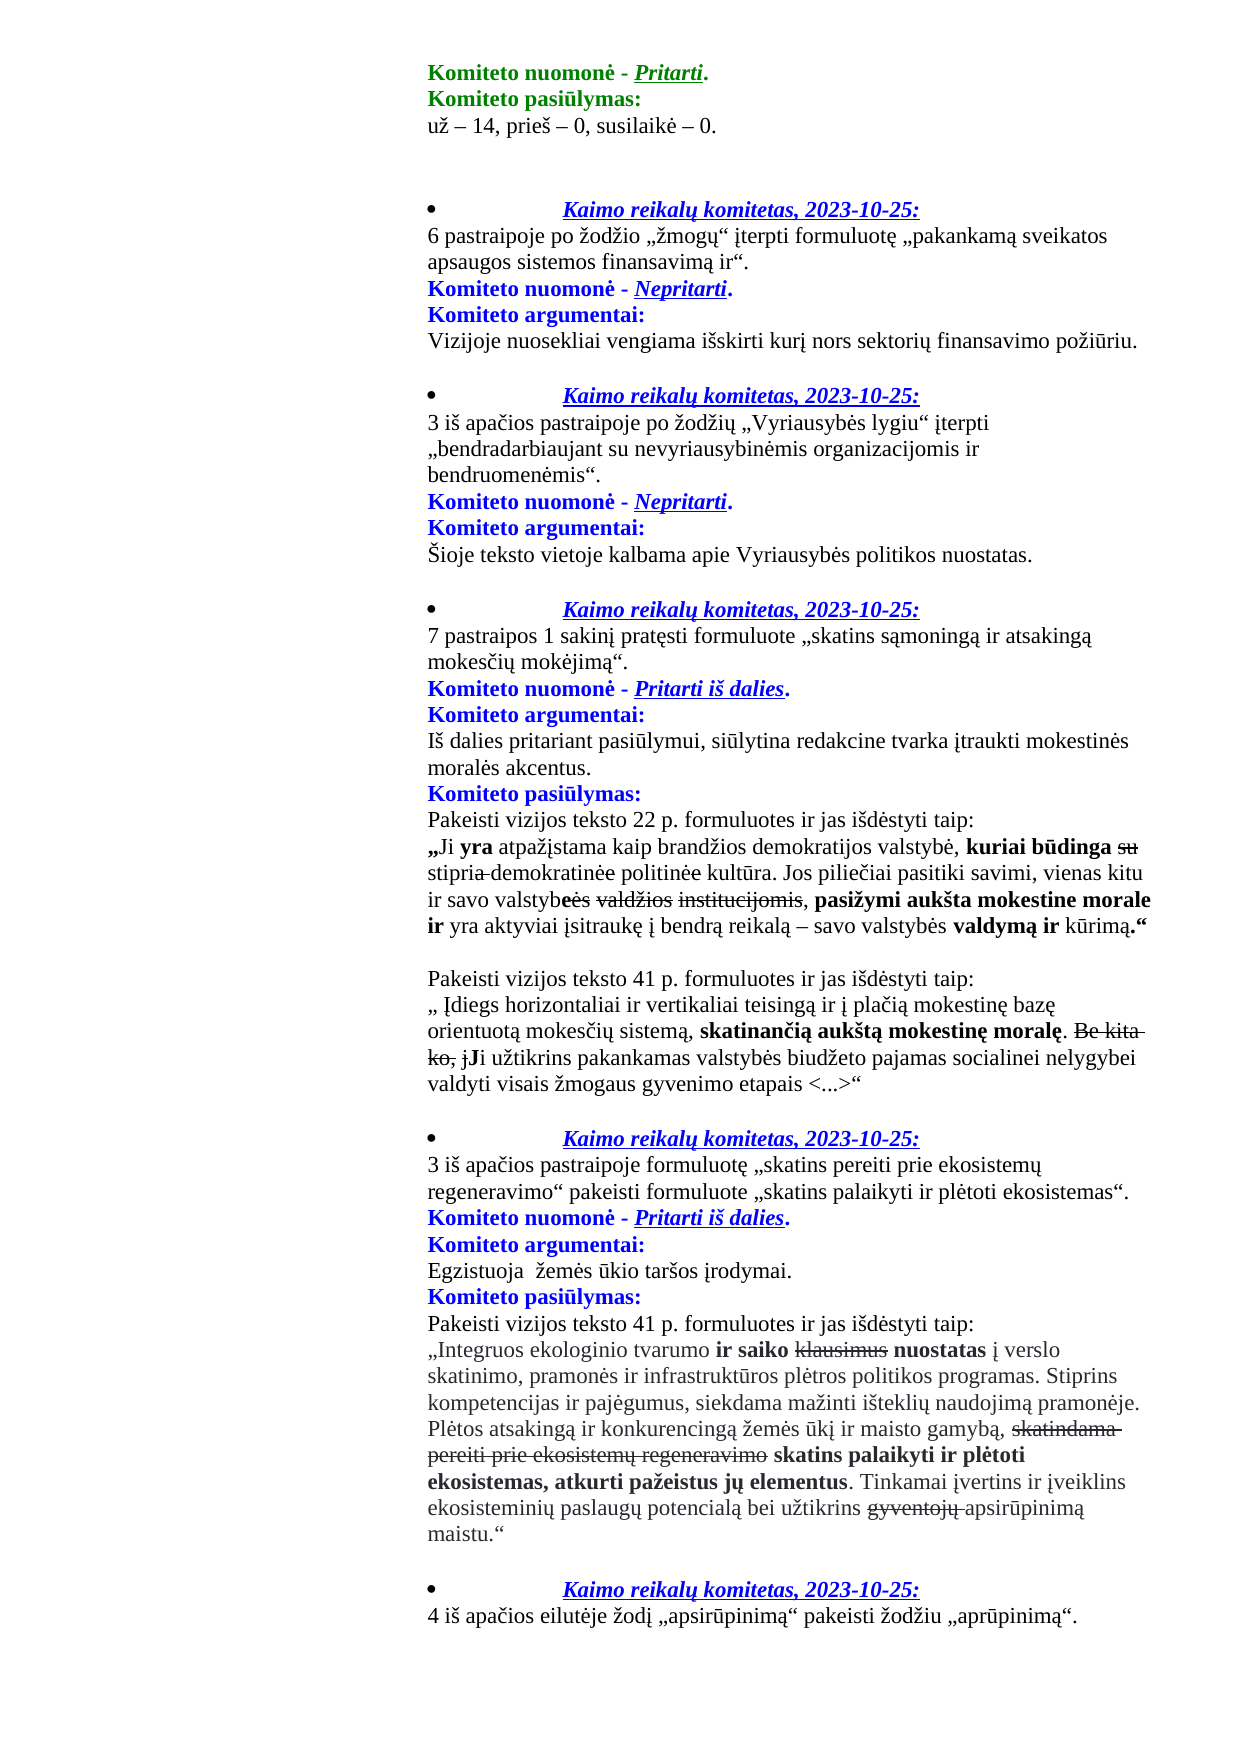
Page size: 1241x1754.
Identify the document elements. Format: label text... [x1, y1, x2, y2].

text Komiteto nuomonė - Nepritarti. [427, 275, 1152, 301]
text Pakeisti vizijos teksto 41 p. formuluotes ir jas išdėstyti taip: [427, 965, 1152, 991]
text Komiteto pasiūlymas: [427, 780, 1152, 807]
text 6 pastraipoje po žodžio „žmogų“ įterpti formuluotę „pakankamą sveikatos apsaugos sistemos finansavimą ir“. [427, 222, 1152, 275]
text Komiteto pasiūlymas: [427, 1283, 1152, 1310]
text Komiteto nuomonė - Pritarti iš dalies. [427, 1204, 1152, 1231]
text 3 iš apačios pastraipoje formuluotę „skatins pereiti prie ekosistemų regeneravimo“ pakeisti formuluote „skatins palaikyti ir plėtoti ekosistemas“. [427, 1152, 1152, 1204]
text Pakeisti vizijos teksto 41 p. formuluotes ir jas išdėstyti taip: [427, 1310, 1152, 1336]
text Pakeisti vizijos teksto 22 p. formuluotes ir jas išdėstyti taip: [427, 807, 1152, 833]
text Komiteto nuomonė - Pritarti iš dalies. [427, 675, 1152, 701]
text „Ji yra atpažįstama kaip brandžios demokratijos valstybė, kuriai būdinga su stipria demokratinėe politinėe kultūra. Jos piliečiai pasitiki savimi, vienas kitu ir savo valstybeės valdžios institucijomis, pasižymi aukšta mokestine morale ir yra aktyviai įsitraukę į bendrą reikalą – savo valstybės valdymą ir kūrimą.“ [427, 833, 1152, 938]
text Egzistuoja žemės ūkio taršos įrodymai. [427, 1257, 1152, 1283]
text  Kaimo reikalų komitetas, 2023-10-25: [427, 382, 1152, 409]
text „ Įdiegs horizontaliai ir vertikaliai teisingą ir į plačią mokestinę bazę orientuotą mokesčių sistemą, skatinančią aukštą mokestinę moralę. Be kita ko, jJi užtikrins pakankamas valstybės biudžeto pajamas socialinei nelygybei valdyti visais žmogaus gyvenimo etapais <...>“ [427, 991, 1152, 1096]
text už – 14, prieš – 0, susilaikė – 0. [427, 112, 1152, 138]
text „Integruos ekologinio tvarumo ir saiko klausimus nuostatas į verslo skatinimo, pramonės ir infrastruktūros plėtros politikos programas. Stiprins kompetencijas ir pajėgumus, siekdama mažinti išteklių naudojimą pramonėje. Plėtos atsakingą ir konkurencingą žemės ūkį ir maisto gamybą, skatindama pereiti prie ekosistemų regeneravimo skatins palaikyti ir plėtoti ekosistemas, atkurti pažeistus jų elementus. Tinkamai įvertins ir įveiklins ekosisteminių paslaugų potencialą bei užtikrins gyventojų apsirūpinimą maistu.“ [427, 1336, 1152, 1547]
text Komiteto argumentai: [427, 701, 1152, 727]
text Komiteto nuomonė - Nepritarti. [427, 488, 1152, 514]
text Vizijoje nuosekliai vengiama išskirti kurį nors sektorių finansavimo požiūriu. [427, 327, 1152, 354]
text  Kaimo reikalų komitetas, 2023-10-25: [427, 1125, 1152, 1152]
text  Kaimo reikalų komitetas, 2023-10-25: [427, 596, 1152, 622]
text Komiteto nuomonė - Pritarti. [427, 59, 1152, 85]
text Komiteto argumentai: [427, 514, 1152, 541]
text  Kaimo reikalų komitetas, 2023-10-25: [427, 196, 1152, 222]
text Komiteto argumentai: [427, 301, 1152, 327]
text 3 iš apačios pastraipoje po žodžių „Vyriausybės lygiu“ įterpti „bendradarbiaujant su nevyriausybinėmis organizacijomis ir bendruomenėmis“. [427, 409, 1152, 488]
text  Kaimo reikalų komitetas, 2023-10-25: [427, 1576, 1152, 1602]
text Komiteto pasiūlymas: [427, 85, 1152, 112]
text Komiteto argumentai: [427, 1231, 1152, 1257]
text 7 pastraipos 1 sakinį pratęsti formuluote „skatins sąmoningą ir atsakingą mokesčių mokėjimą“. [427, 622, 1152, 675]
text 4 iš apačios eilutėje žodį „apsirūpinimą“ pakeisti žodžiu „aprūpinimą“. [427, 1602, 1152, 1628]
text Šioje teksto vietoje kalbama apie Vyriausybės politikos nuostatas. [427, 541, 1152, 567]
text Iš dalies pritariant pasiūlymui, siūlytina redakcine tvarka įtraukti mokestinės moralės akcentus. [427, 727, 1152, 780]
